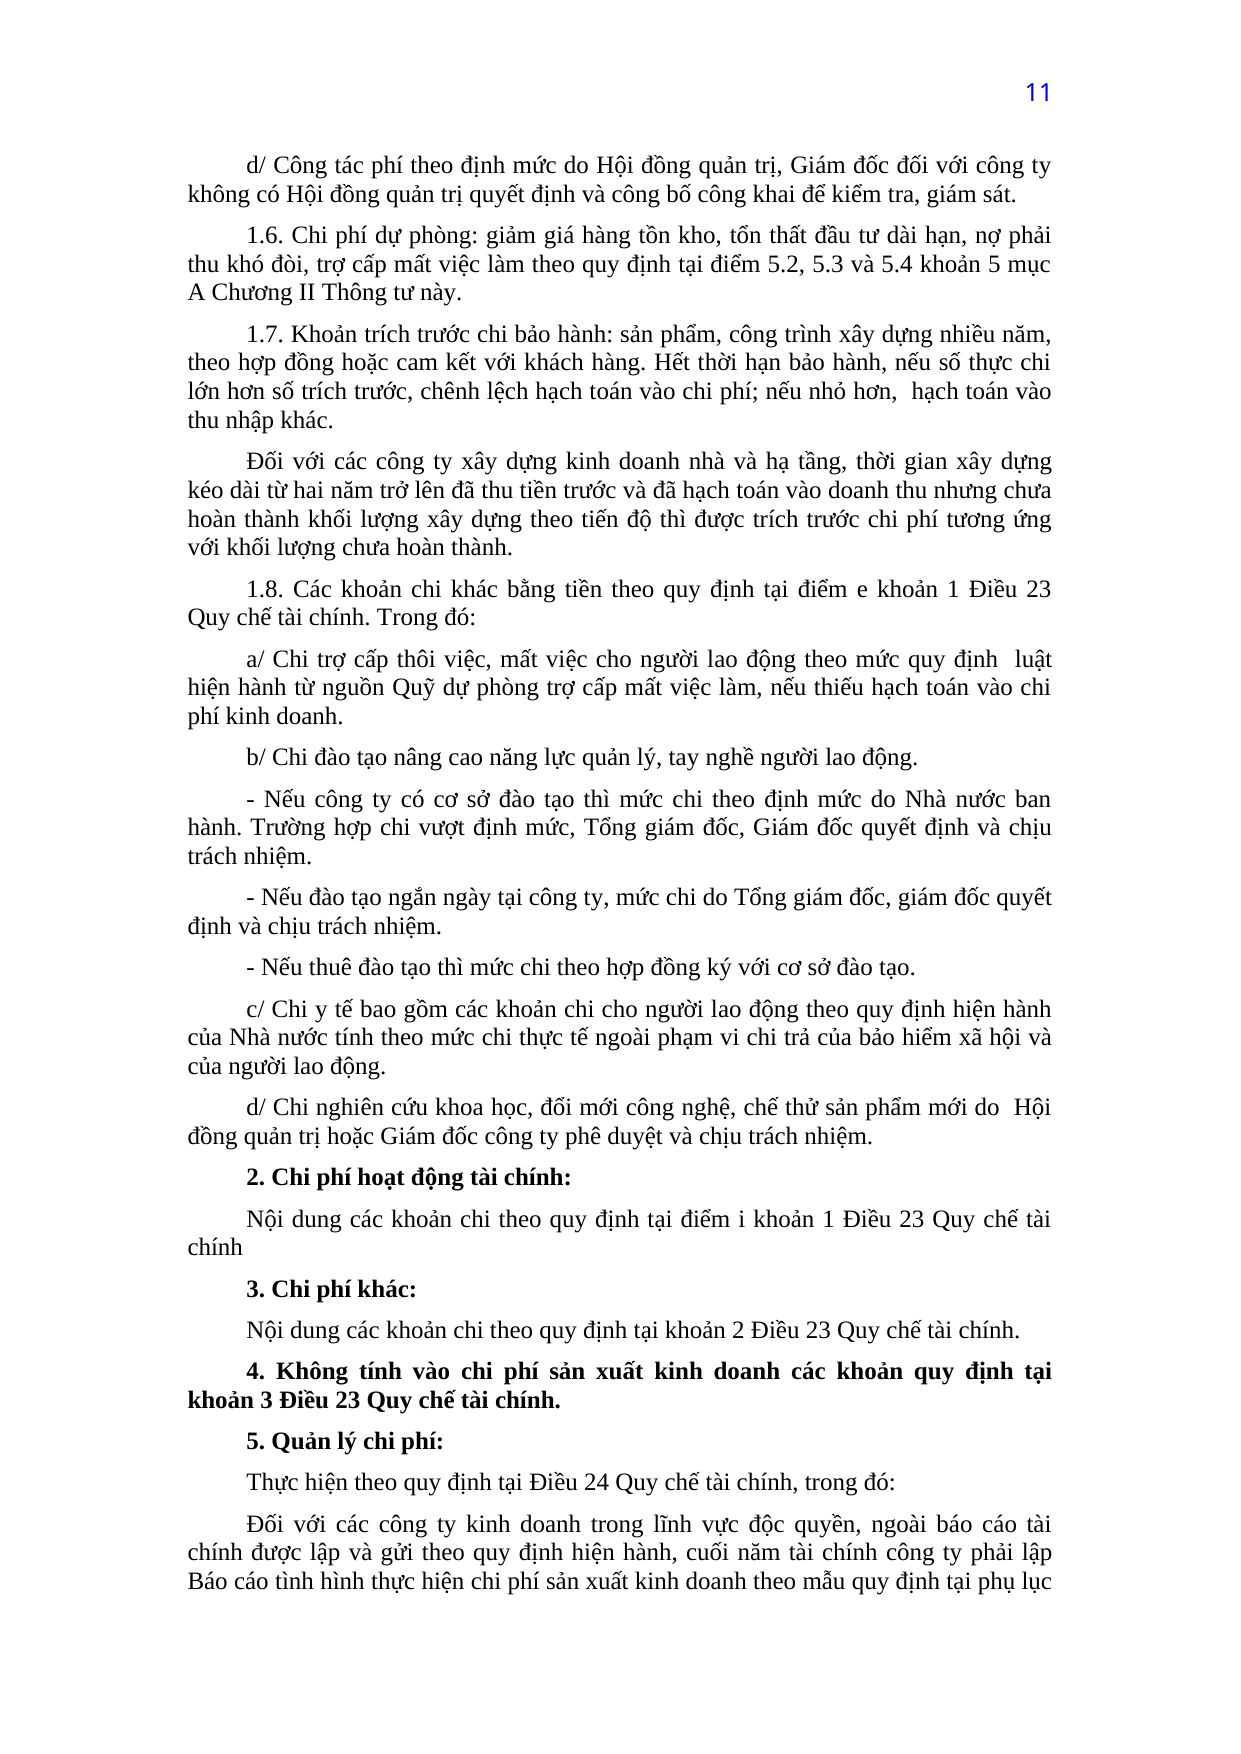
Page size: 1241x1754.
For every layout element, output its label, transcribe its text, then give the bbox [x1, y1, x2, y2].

text a/ Chi trợ cấp thôi việc, mất việc cho người lao động theo mức quy định luật hiện hành từ nguồn Quỹ dự phòng trợ cấp mất việc làm, nếu thiếu hạch toán vào chi phí kinh doanh. [187, 644, 1053, 730]
text 4. Không tính vào chi phí sản xuất kinh doanh các khoản quy định tại khoản 3 Điều 23 Quy chế tài chính. [187, 1356, 1053, 1414]
text Đối với các công ty xây dựng kinh doanh nhà và hạ tầng, thời gian xây dựng kéo dài từ hai năm trở lên đã thu tiền trước và đã hạch toán vào doanh thu nhưng chưa hoàn thành khối lượng xây dựng theo tiến độ thì được trích trước chi phí tương ứng với khối lượng chưa hoàn thành. [187, 446, 1053, 561]
text 3. Chi phí khác: [187, 1274, 1053, 1302]
text c/ Chi y tế bao gồm các khoản chi cho người lao động theo quy định hiện hành của Nhà nước tính theo mức chi thực tế ngoài phạm vi chi trả của bảo hiểm xã hội và của người lao động. [187, 994, 1053, 1080]
text Nội dung các khoản chi theo quy định tại điểm i khoản 1 Điều 23 Quy chế tài chính [187, 1204, 1053, 1261]
text Thực hiện theo quy định tại Điều 24 Quy chế tài chính, trong đó: [187, 1467, 1053, 1496]
text 2. Chi phí hoạt động tài chính: [187, 1162, 1053, 1191]
text - Nếu đào tạo ngắn ngày tại công ty, mức chi do Tổng giám đốc, giám đốc quyết định và chịu trách nhiệm. [187, 882, 1053, 940]
text 1.8. Các khoản chi khác bằng tiền theo quy định tại điểm e khoản 1 Điều 23 Quy chế tài chính. Trong đó: [187, 574, 1053, 631]
text 5. Quản lý chi phí: [187, 1426, 1053, 1455]
text - Nếu công ty có cơ sở đào tạo thì mức chi theo định mức do Nhà nước ban hành. Trường hợp chi vượt định mức, Tổng giám đốc, Giám đốc quyết định và chịu trách nhiệm. [187, 784, 1053, 870]
text Nội dung các khoản chi theo quy định tại khoản 2 Điều 23 Quy chế tài chính. [187, 1315, 1053, 1344]
text d/ Chi nghiên cứu khoa học, đổi mới công nghệ, chế thử sản phẩm mới do Hội đồng quản trị hoặc Giám đốc công ty phê duyệt và chịu trách nhiệm. [187, 1092, 1053, 1150]
text - Nếu thuê đào tạo thì mức chi theo hợp đồng ký với cơ sở đào tạo. [187, 952, 1053, 981]
text 1.7. Khoản trích trước chi bảo hành: sản phẩm, công trình xây dựng nhiều năm, theo hợp đồng hoặc cam kết với khách hàng. Hết thời hạn bảo hành, nếu số thực chi lớn hơn số trích trước, chênh lệch hạch toán vào chi phí; nếu nhỏ hơn, hạch toán vào thu nhập khác. [187, 319, 1053, 434]
text 1.6. Chi phí dự phòng: giảm giá hàng tồn kho, tổn thất đầu tư dài hạn, nợ phải thu khó đòi, trợ cấp mất việc làm theo quy định tại điểm 5.2, 5.3 và 5.4 khoản 5 mục A Chương II Thông tư này. [187, 220, 1053, 306]
text Đối với các công ty kinh doanh trong lĩnh vực độc quyền, ngoài báo cáo tài chính được lập và gửi theo quy định hiện hành, cuối năm tài chính công ty phải lập Báo cáo tình hình thực hiện chi phí sản xuất kinh doanh theo mẫu quy định tại phụ lục [187, 1509, 1053, 1595]
text b/ Chi đào tạo nâng cao năng lực quản lý, tay nghề người lao động. [187, 742, 1053, 771]
text d/ Công tác phí theo định mức do Hội đồng quản trị, Giám đốc đối với công ty không có Hội đồng quản trị quyết định và công bố công khai để kiểm tra, giám sát. [187, 150, 1053, 207]
